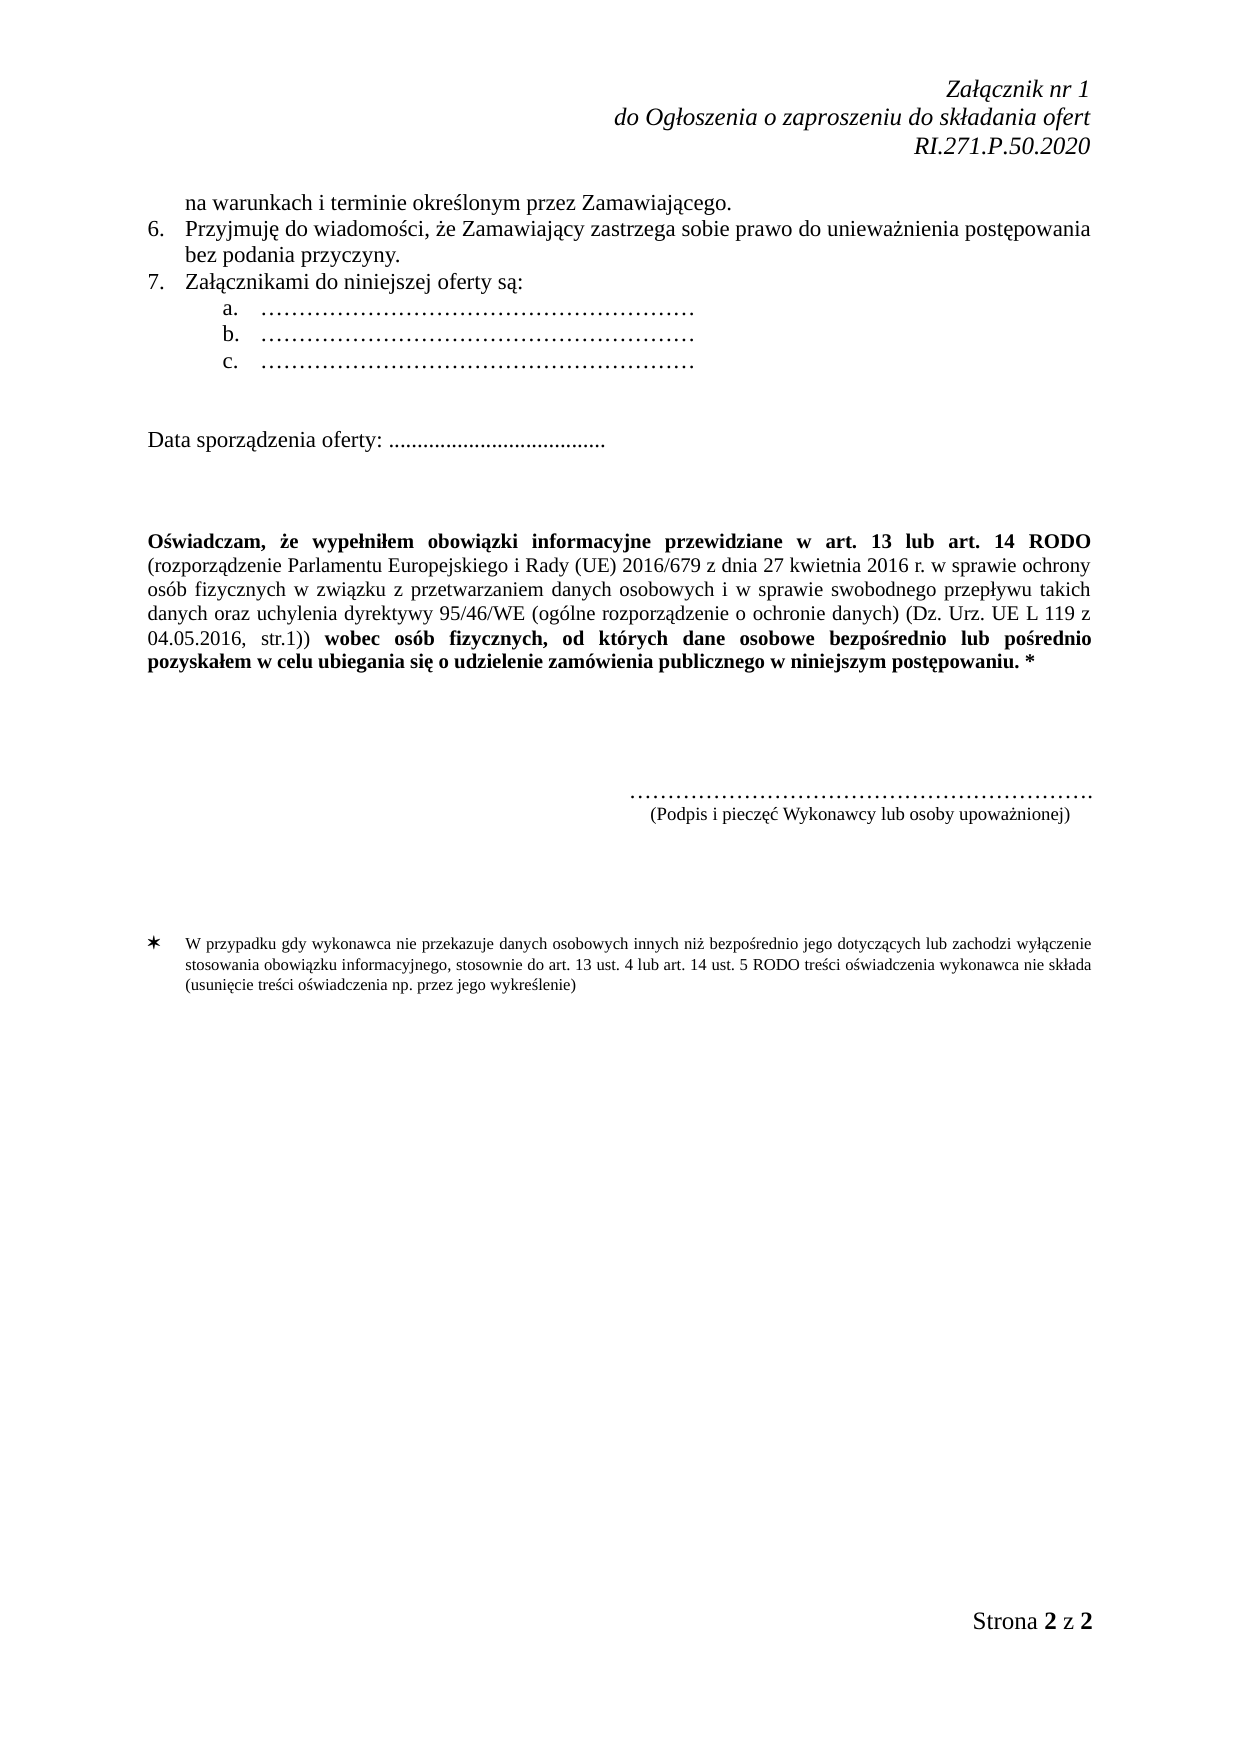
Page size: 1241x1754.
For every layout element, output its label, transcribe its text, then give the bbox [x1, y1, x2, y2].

list Przyjmuję do wiadomości, że Zamawiający zastrzega sobie prawo do unieważnienia postępowania bez podania przyczyny. [147, 215, 1093, 268]
text ……………………………………………………. [147, 777, 1093, 803]
list ………………………………………………… [222, 321, 1093, 347]
text Oświadczam, że wypełniłem obowiązki informacyjne przewidziane w art. 13 lub art. 14 RODO (rozporządzenie Parlamentu Europejskiego i Rady (UE) 2016/679 z dnia 27 kwietnia 2016 r. w sprawie ochrony osób fizycznych w związku z przetwarzaniem danych osobowych i w sprawie swobodnego przepływu takich danych oraz uchylenia dyrektywy 95/46/WE (ogólne rozporządzenie o ochronie danych) (Dz. Urz. UE L 119 z 04.05.2016, str.1)) wobec osób fizycznych, od których dane osobowe bezpośrednio lub pośrednio pozyskałem w celu ubiegania się o udzielenie zamówienia publicznego w niniejszym postępowaniu. * [147, 529, 1093, 673]
list ………………………………………………… [222, 294, 1093, 321]
list Załącznikami do niniejszej oferty są: [147, 268, 1093, 294]
list na warunkach i terminie określonym przez Zamawiającego. [147, 189, 1093, 215]
list ………………………………………………… [222, 347, 1093, 373]
text (Podpis i pieczęć Wykonawcy lub osoby upoważnionej) [147, 803, 1093, 824]
list W przypadku gdy wykonawca nie przekazuje danych osobowych innych niż bezpośrednio jego dotyczących lub zachodzi wyłączenie stosowania obowiązku informacyjnego, stosownie do art. 13 ust. 4 lub art. 14 ust. 5 RODO treści oświadczenia wykonawca nie składa (usunięcie treści oświadczenia np. przez jego wykreślenie) [148, 932, 1093, 993]
text Data sporządzenia oferty: ...................................... [147, 426, 1093, 452]
